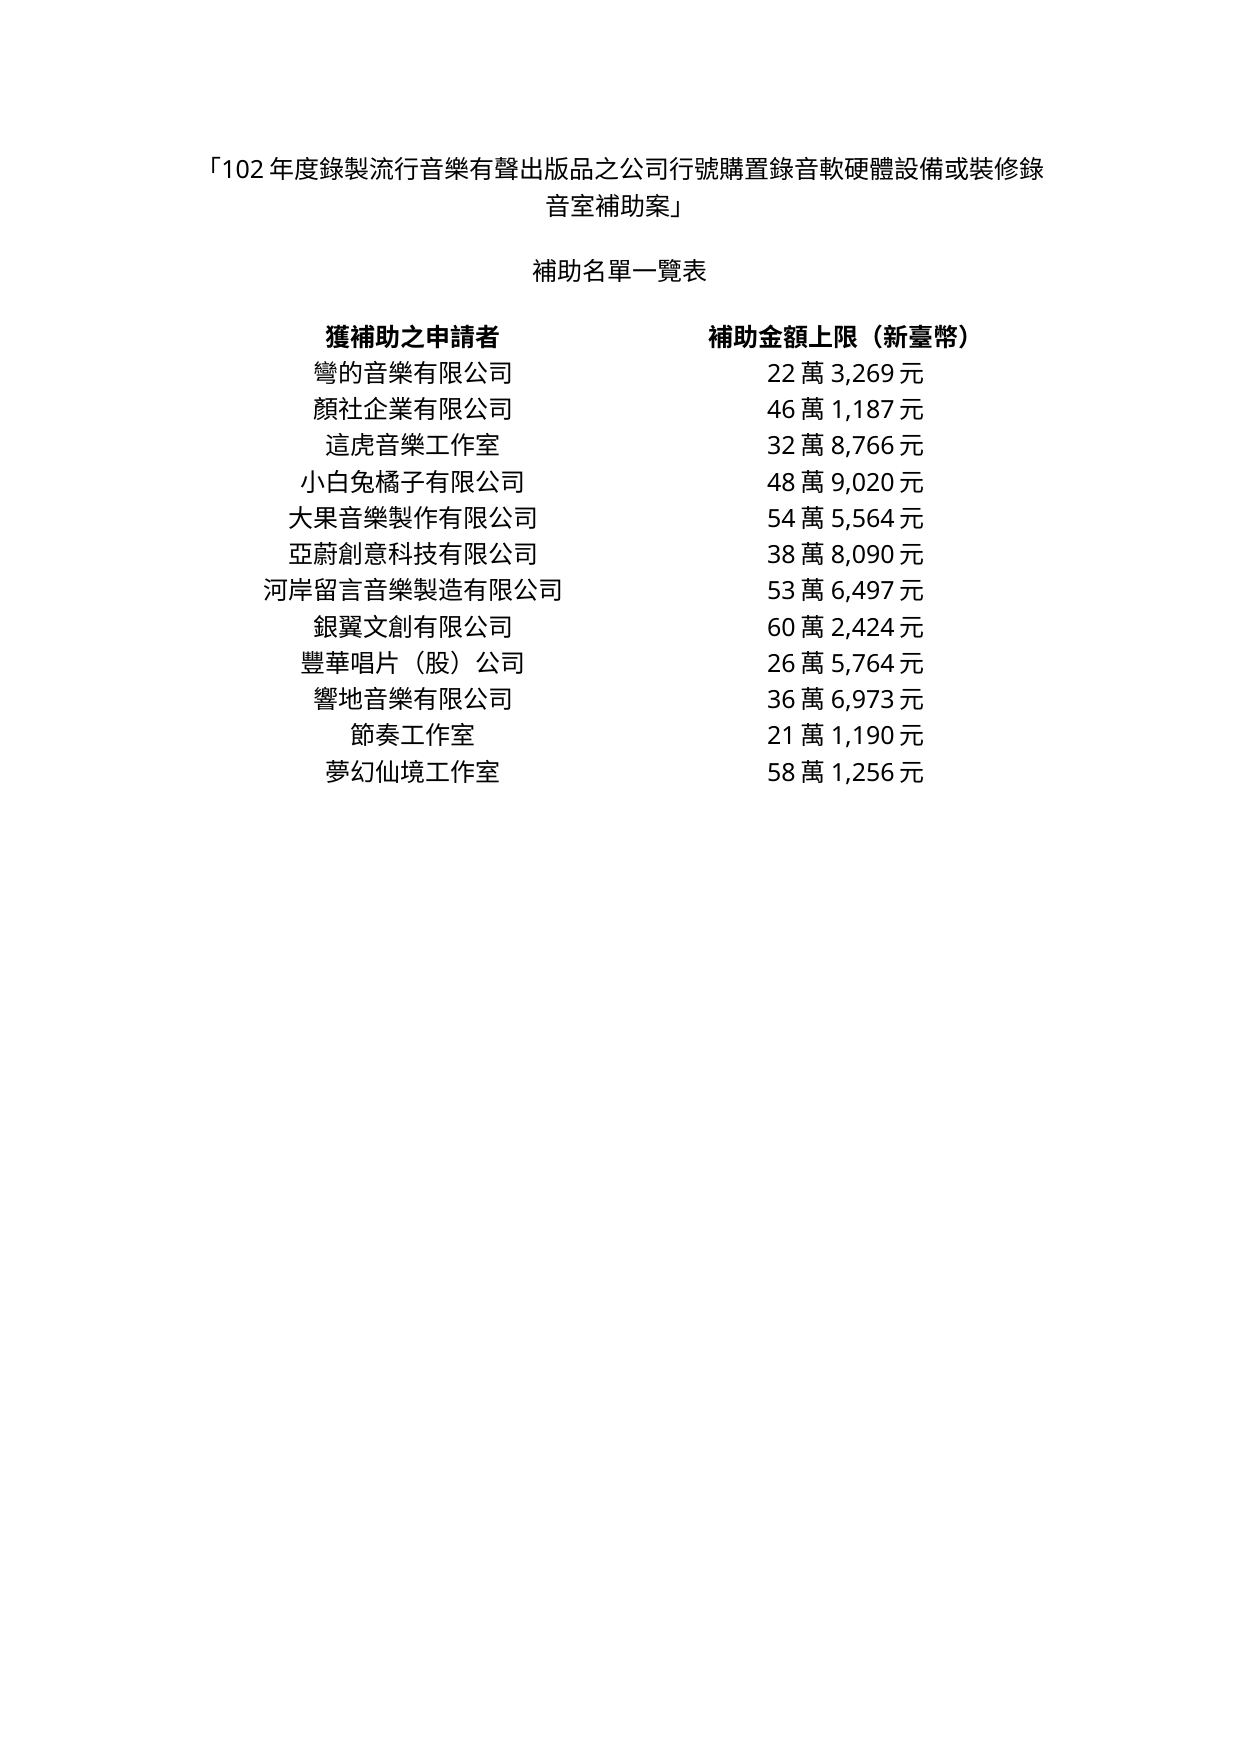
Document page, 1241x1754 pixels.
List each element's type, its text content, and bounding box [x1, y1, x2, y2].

text 「102年度錄製流行音樂有聲出版品之公司行號購置錄音軟硬體設備或裝修錄音室補助案」 [187, 150, 1053, 222]
table_cell 53萬6,497元 [639, 571, 1053, 607]
table_cell 46萬1,187元 [639, 390, 1053, 426]
table_cell 顏社企業有限公司 [188, 390, 639, 426]
table_cell 36萬6,973元 [639, 680, 1053, 716]
text 補助名單一覽表 [187, 252, 1053, 288]
table_cell 21萬1,190元 [639, 716, 1053, 752]
table_cell 節奏工作室 [188, 716, 639, 752]
table_cell 32萬8,766元 [639, 426, 1053, 462]
table_cell 54萬5,564元 [639, 498, 1053, 534]
table_cell 彎的音樂有限公司 [188, 353, 639, 389]
table_cell 大果音樂製作有限公司 [188, 498, 639, 534]
table_cell 這虎音樂工作室 [188, 426, 639, 462]
table_cell 26萬5,764元 [639, 643, 1053, 679]
table_cell 亞蔚創意科技有限公司 [188, 535, 639, 571]
table_cell 48萬9,020元 [639, 462, 1053, 498]
table_cell 響地音樂有限公司 [188, 680, 639, 716]
table_cell 夢幻仙境工作室 [188, 752, 639, 788]
table_cell 小白兔橘子有限公司 [188, 462, 639, 498]
table_cell 38萬8,090元 [639, 535, 1053, 571]
table_cell 豐華唱片（股）公司 [188, 643, 639, 679]
table_cell 22萬3,269元 [639, 353, 1053, 389]
table_header 補助金額上限（新臺幣） [639, 317, 1053, 353]
table_cell 銀翼文創有限公司 [188, 607, 639, 643]
table_header 獲補助之申請者 [188, 317, 639, 353]
table_cell 60萬2,424元 [639, 607, 1053, 643]
table_cell 58萬1,256元 [639, 752, 1053, 788]
table_cell 河岸留言音樂製造有限公司 [188, 571, 639, 607]
